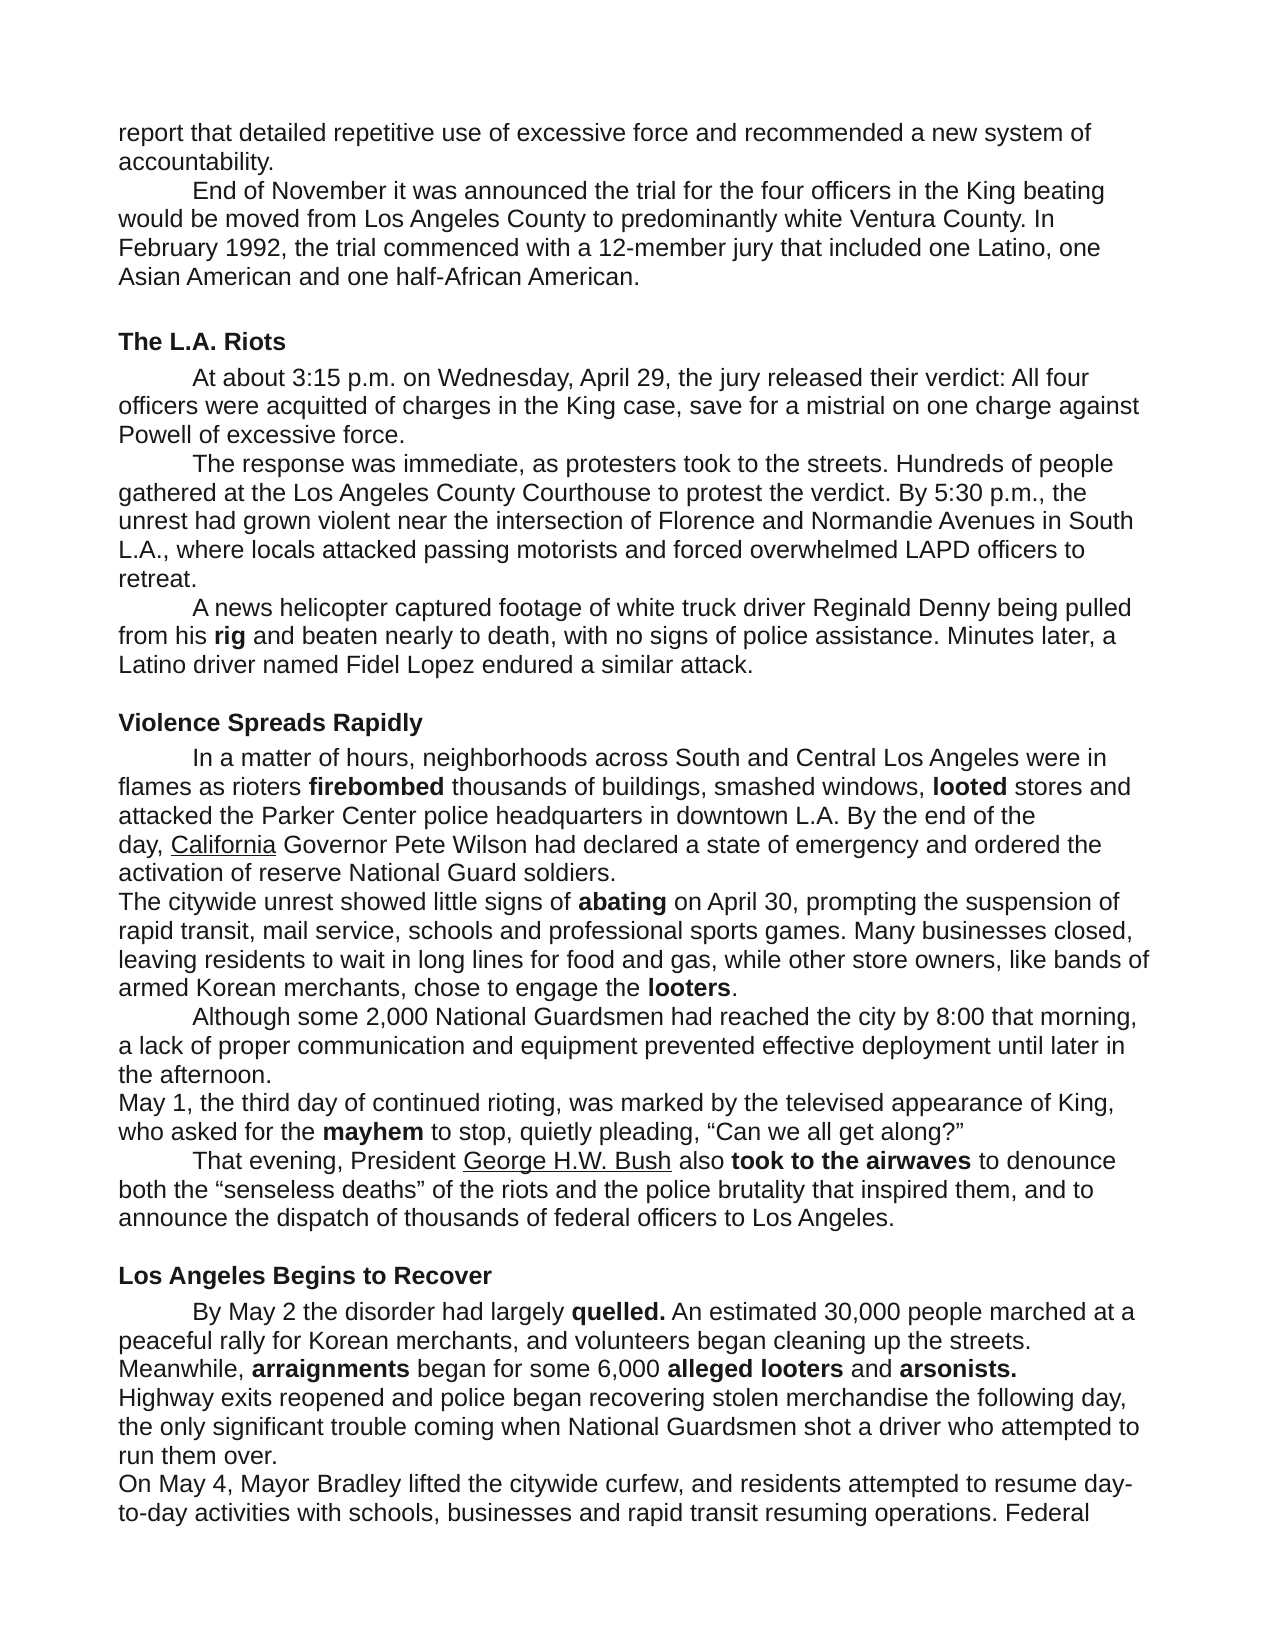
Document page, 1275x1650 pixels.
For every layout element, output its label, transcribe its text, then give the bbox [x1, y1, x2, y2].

subtitle Los Angeles Begins to Recover [118, 1261, 1157, 1290]
text On May 4, Mayor Bradley lifted the citywide curfew, and residents attempted to resume day-to-day activities with schools, businesses and rapid transit resuming operations. Federal [118, 1469, 1157, 1527]
subtitle Violence Spreads Rapidly [118, 707, 1157, 736]
text The response was immediate, as protesters took to the streets. Hundreds of people gathered at the Los Angeles County Courthouse to protest the verdict. By 5:30 p.m., the unrest had grown violent near the intersection of Florence and Normandie Avenues in South L.A., where locals attacked passing motorists and forced overwhelmed LAPD officers to retreat. [118, 449, 1157, 592]
text Highway exits reopened and police began recovering stolen merchandise the following day, the only significant trouble coming when National Guardsmen shot a driver who attempted to run them over. [118, 1383, 1157, 1469]
text By May 2 the disorder had largely quelled. An estimated 30,000 people marched at a peaceful rally for Korean merchants, and volunteers began cleaning up the streets. Meanwhile, arraignments began for some 6,000 alleged looters and arsonists. [118, 1297, 1157, 1383]
text Although some 2,000 National Guardsmen had reached the city by 8:00 that morning, a lack of proper communication and equipment prevented effective deployment until later in the afternoon. [118, 1002, 1157, 1088]
text At about 3:15 p.m. on Wednesday, April 29, the jury released their verdict: All four officers were acquitted of charges in the King case, save for a mistrial on one charge against Powell of excessive force. [118, 362, 1157, 449]
text That evening, President George H.W. Bush also took to the airwaves to denounce both the “senseless deaths” of the riots and the police brutality that inspired them, and to announce the dispatch of thousands of federal officers to Los Angeles. [118, 1146, 1157, 1232]
subtitle The L.A. Riots [118, 327, 1157, 355]
text The citywide unrest showed little signs of abating on April 30, prompting the suspension of rapid transit, mail service, schools and professional sports games. Many businesses closed, leaving residents to wait in long lines for food and gas, while other store owners, like bands of armed Korean merchants, chose to engage the looters. [118, 887, 1157, 1002]
text report that detailed repetitive use of excessive force and recommended a new system of accountability. [118, 118, 1157, 176]
text May 1, the third day of continued rioting, was marked by the televised appearance of King, who asked for the mayhem to stop, quietly pleading, “Can we all get along?” [118, 1088, 1157, 1146]
text End of November it was announced the trial for the four officers in the King beating would be moved from Los Angeles County to predominantly white Ventura County. In February 1992, the trial commenced with a 12-member jury that included one Latino, one Asian American and one half-African American. [118, 176, 1157, 291]
text A news helicopter captured footage of white truck driver Reginald Denny being pulled from his rig and beaten nearly to death, with no signs of police assistance. Minutes later, a Latino driver named Fidel Lopez endured a similar attack. [118, 592, 1157, 679]
text In a matter of hours, neighborhoods across South and Central Los Angeles were in flames as rioters firebombed thousands of buildings, smashed windows, looted stores and attacked the Parker Center police headquarters in downtown L.A. By the end of the day, California Governor Pete Wilson had declared a state of emergency and ordered the activation of reserve National Guard soldiers. [118, 743, 1157, 887]
